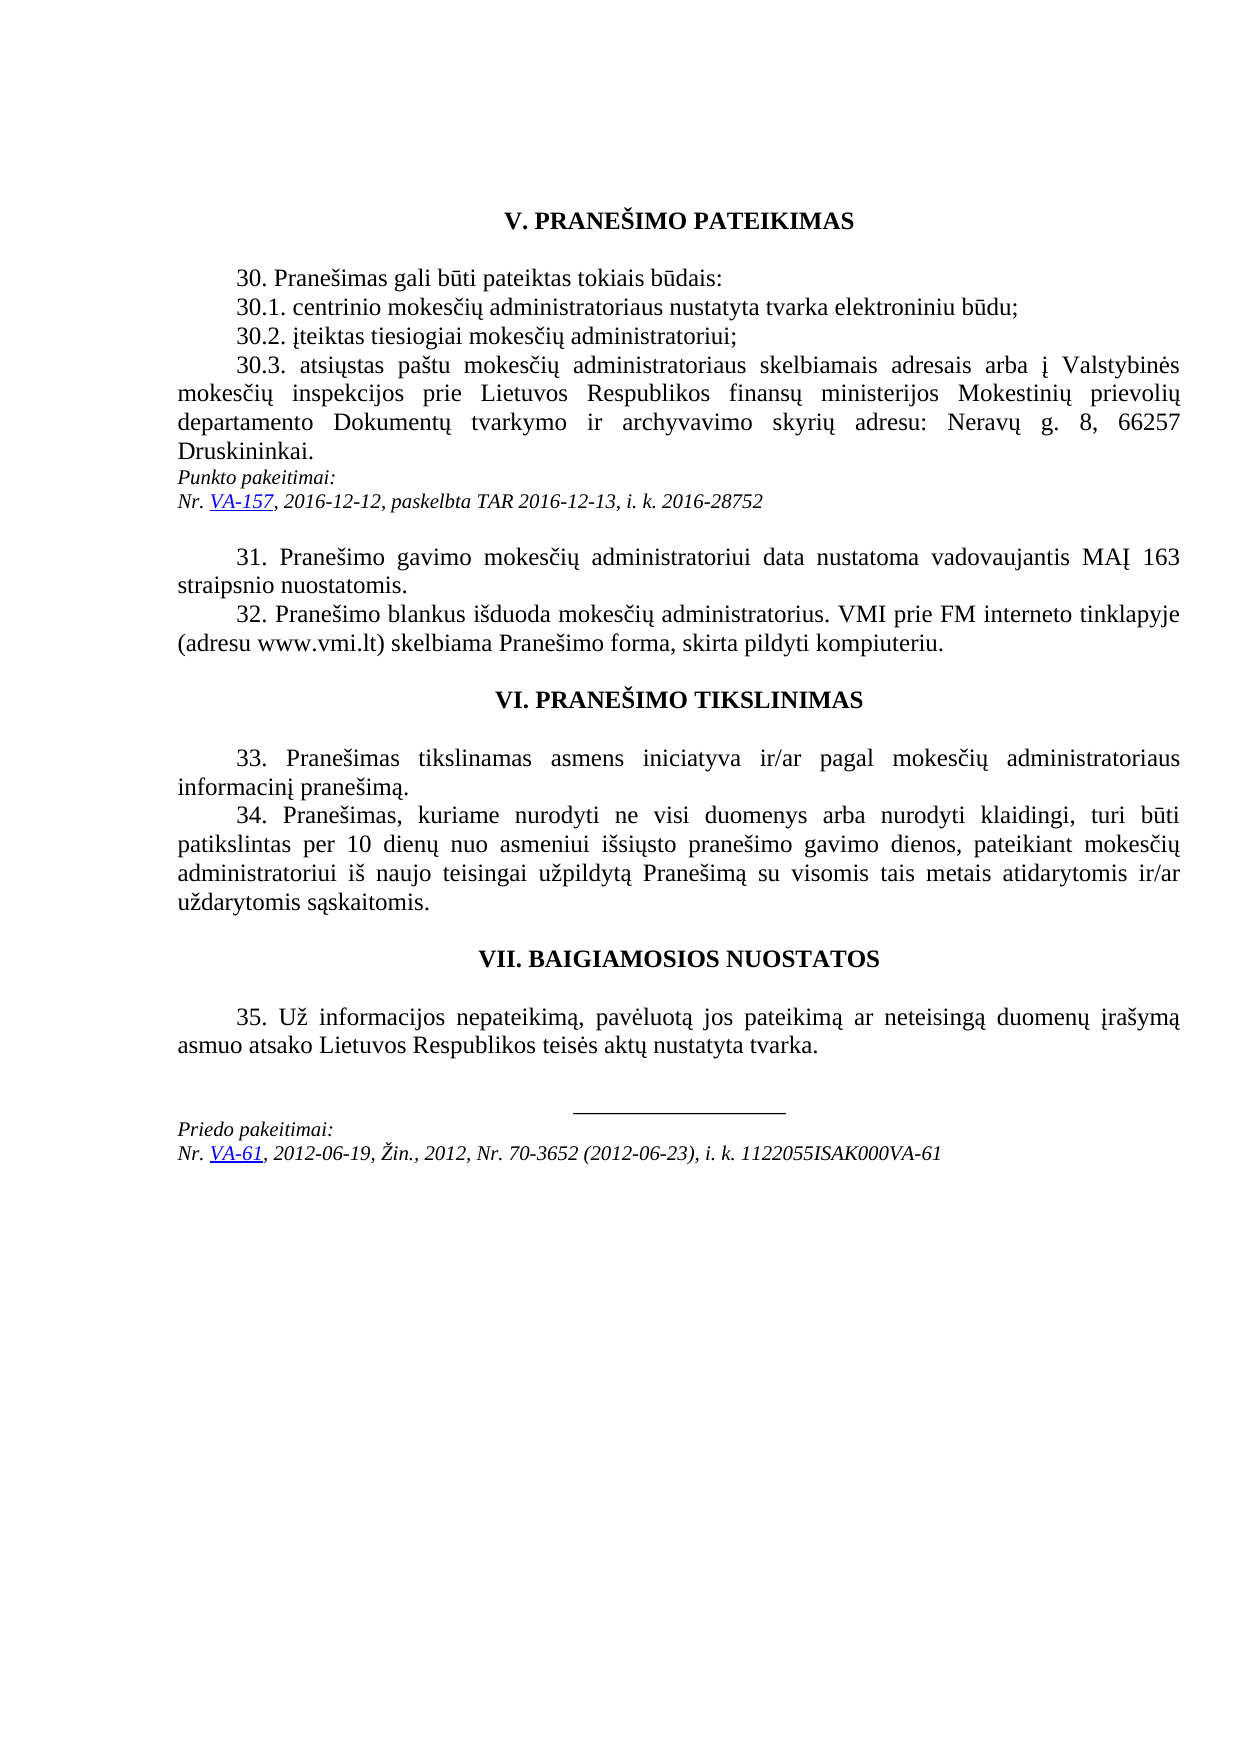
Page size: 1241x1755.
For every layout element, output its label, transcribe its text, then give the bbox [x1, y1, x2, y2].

text 33. Pranešimas tikslinamas asmens iniciatyva ir/ar pagal mokesčių administratoriaus informacinį pranešimą. [177, 743, 1181, 800]
text Nr. VA-61, 2012-06-19, Žin., 2012, Nr. 70-3652 (2012-06-23), i. k. 1122055ISAK000VA-61 [177, 1141, 1181, 1165]
text 35. Už informacijos nepateikimą, pavėluotą jos pateikimą ar neteisingą duomenų įrašymą asmuo atsako Lietuvos Respublikos teisės aktų nustatyta tvarka. [177, 1002, 1181, 1059]
text VII. BAIGIAMOSIOS NUOSTATOS [177, 944, 1181, 973]
text Nr. VA-157, 2016-12-12, paskelbta TAR 2016-12-13, i. k. 2016-28752 [177, 489, 1181, 513]
text V. pranešimo pateikimas [177, 206, 1181, 235]
text 30.1. centrinio mokesčių administratoriaus nustatyta tvarka elektroniniu būdu; [177, 292, 1181, 321]
text Punkto pakeitimai: [177, 465, 1181, 489]
text _________________ [177, 1088, 1181, 1117]
text 30.2. įteiktas tiesiogiai mokesčių administratoriui; [177, 321, 1181, 350]
text VI. PRANEŠIMO TIKSLINIMAS [177, 685, 1181, 714]
text 32. Pranešimo blankus išduoda mokesčių administratorius. VMI prie FM interneto tinklapyje (adresu www.vmi.lt) skelbiama Pranešimo forma, skirta pildyti kompiuteriu. [177, 599, 1181, 657]
text 34. Pranešimas, kuriame nurodyti ne visi duomenys arba nurodyti klaidingi, turi būti patikslintas per 10 dienų nuo asmeniui išsiųsto pranešimo gavimo dienos, pateikiant mokesčių administratoriui iš naujo teisingai užpildytą Pranešimą su visomis tais metais atidarytomis ir/ar uždarytomis sąskaitomis. [177, 800, 1181, 915]
text 30.3. atsiųstas paštu mokesčių administratoriaus skelbiamais adresais arba į Valstybinės mokesčių inspekcijos prie Lietuvos Respublikos finansų ministerijos Mokestinių prievolių departamento Dokumentų tvarkymo ir archyvavimo skyrių adresu: Neravų g. 8, 66257 Druskininkai. [177, 350, 1181, 465]
text Priedo pakeitimai: [177, 1117, 1181, 1141]
text 31. Pranešimo gavimo mokesčių administratoriui data nustatoma vadovaujantis MAĮ 163 straipsnio nuostatomis. [177, 542, 1181, 599]
text 30. Pranešimas gali būti pateiktas tokiais būdais: [177, 263, 1181, 292]
